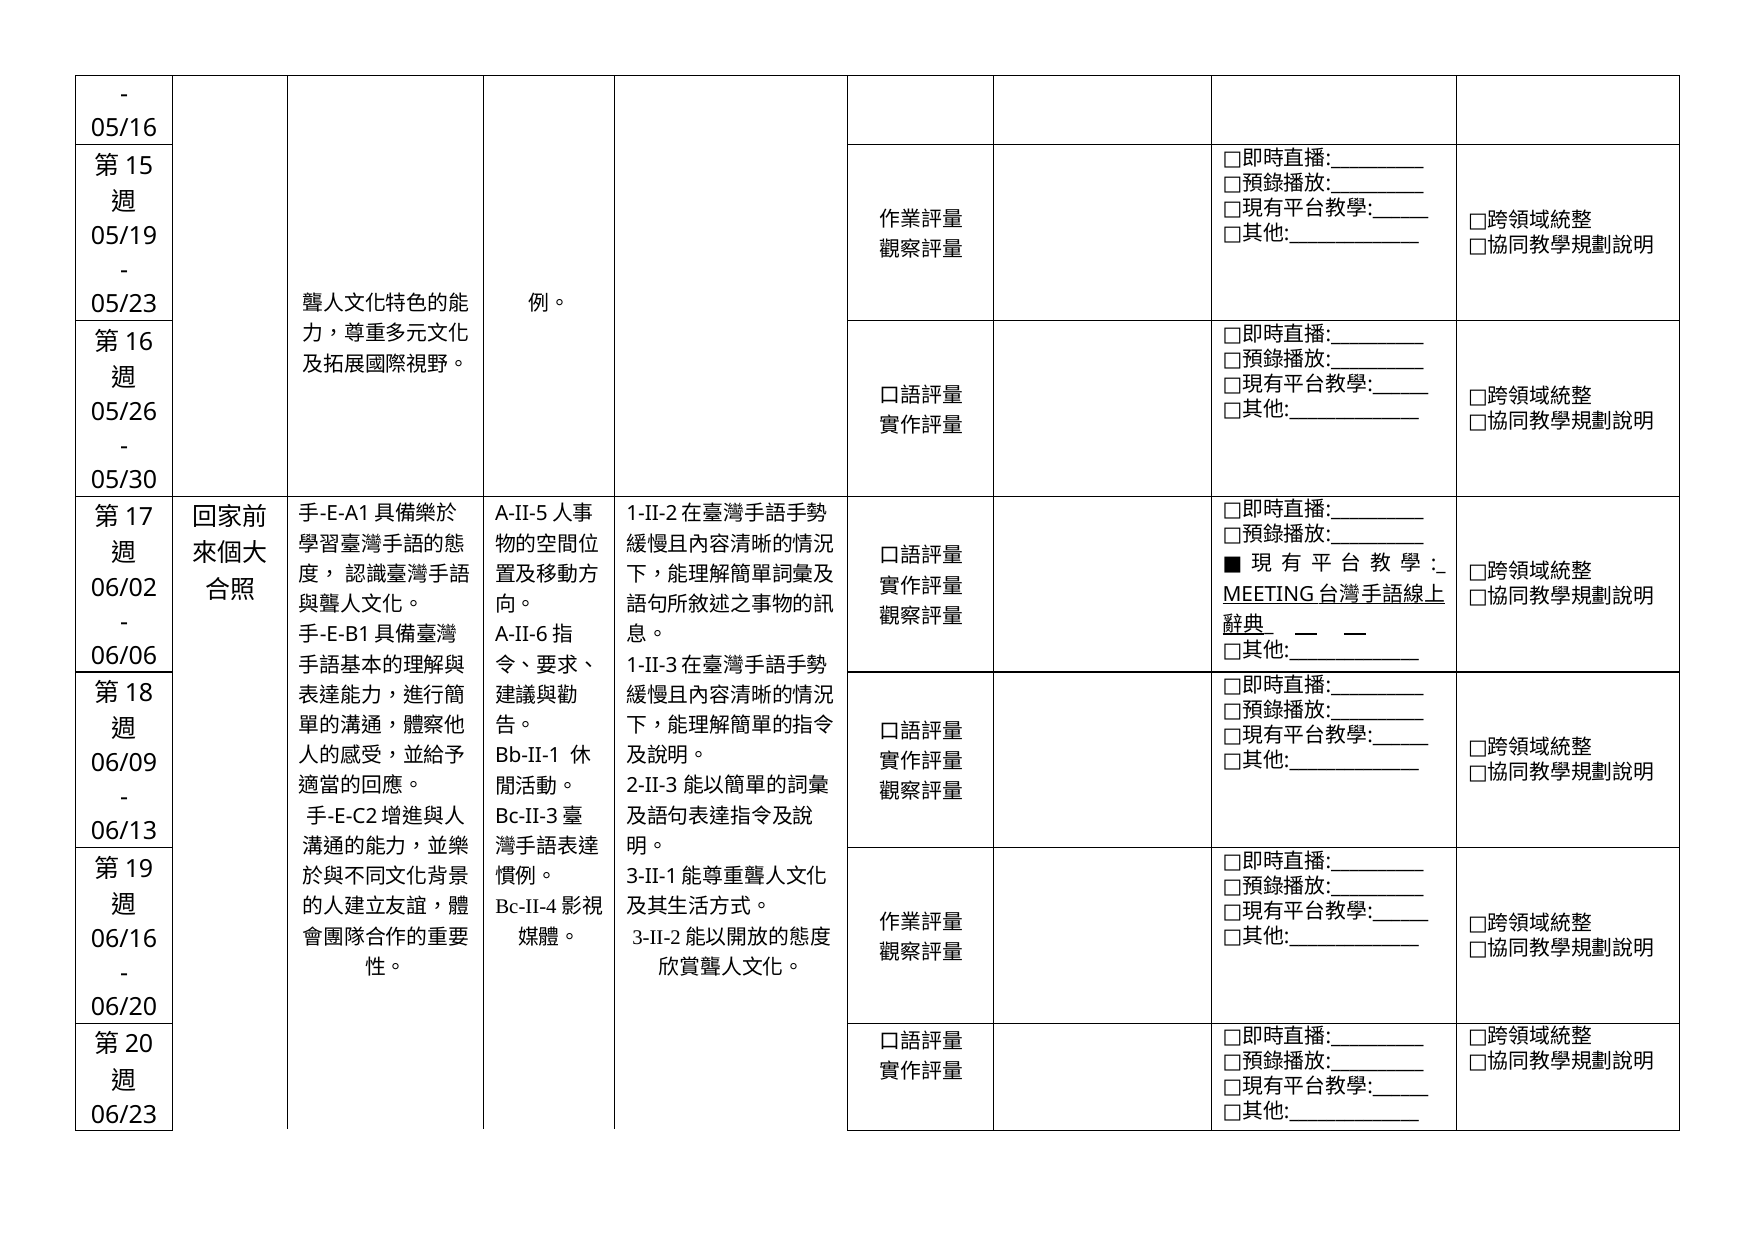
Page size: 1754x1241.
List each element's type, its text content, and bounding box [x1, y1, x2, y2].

table_cell 口語評量 實作評量 [848, 1024, 993, 1130]
table_cell 手-E-A1具備樂於學習臺灣手語的態度， 認識臺灣手語與聾人文化。 手-E-B1具備臺灣手語基本的理解與表達能力，進行簡單的溝通，體察他人的感受，並給予適當的回應。 手-E-C2增進與人溝通的能力，並樂於與不同文化背景的人建立友誼，體會團隊合作的重要性。 [288, 497, 483, 1130]
table_cell □跨領域統整 □協同教學規劃說明 [1457, 497, 1679, 671]
table_cell □即時直播:__________ □預錄播放:__________ □現有平台教學:______ □其他:______________ [1212, 321, 1456, 496]
table_cell □即時直播:__________ □預錄播放:__________ □現有平台教學:______ □其他:______________ [1212, 1024, 1456, 1130]
table_cell □即時直播:__________ □預錄播放:__________ □現有平台教學:______ □其他:______________ [1212, 673, 1456, 847]
table_cell □跨領域統整 □協同教學規劃說明 [1457, 321, 1679, 496]
table_cell □跨領域統整 □協同教學規劃說明 [1457, 673, 1679, 847]
table_cell [994, 321, 1211, 496]
table_cell [994, 673, 1211, 847]
table_cell 回家前來個大合照 [173, 497, 287, 1130]
table_cell 第16週 05/26-05/30 [76, 321, 172, 496]
table_cell [994, 848, 1211, 1023]
table_cell [1212, 76, 1456, 144]
table_cell 口語評量 實作評量 [848, 321, 993, 496]
table_cell [1457, 76, 1679, 144]
table_cell 第20週 06/23- [76, 1024, 172, 1130]
table_cell □跨領域統整 □協同教學規劃說明 [1457, 1024, 1679, 1130]
table_cell 聾人文化特色的能力，尊重多元文化及拓展國際視野。 [288, 76, 483, 496]
table_cell 1-II-2在臺灣手語手勢緩慢且內容清晰的情況下，能理解簡單詞彙及語句所敘述之事物的訊息。 1-II-3在臺灣手語手勢緩慢且內容清晰的情況下，能理解簡單的指令及說明。 2-II-3 能以簡單的詞彙及語句表達指令及說明。 3-II-1能尊重聾人文化及其生活方式。 3-II-2能以開放的態度欣賞聾人文化。 [615, 497, 847, 1130]
table_cell 口語評量 實作評量 觀察評量 [848, 673, 993, 847]
table_cell □即時直播:__________ □預錄播放:__________ □現有平台教學:______ □其他:______________ [1212, 848, 1456, 1023]
table_cell [994, 145, 1211, 320]
table_cell 例。 [484, 76, 614, 496]
table_cell 第17週 06/02-06/06 [76, 497, 172, 671]
table_cell □跨領域統整 □協同教學規劃說明 [1457, 145, 1679, 320]
table_cell A-II-5人事物的空間位置及移動方向。 A-II-6指令、要求、建議與勸告。 Bb-II-1 休閒活動。 Bc-II-3臺灣手語表達慣例。 Bc-II-4 影視媒體。 [484, 497, 615, 1130]
table_cell [994, 1024, 1211, 1130]
table_cell □即時直播:__________ □預錄播放:__________ □現有平台教學:______ □其他:______________ [1212, 145, 1456, 320]
table_cell 第15週 05/19-05/23 [76, 145, 172, 320]
table_cell 口語評量 實作評量 觀察評量 [848, 497, 993, 671]
table_cell 第18週 06/09-06/13 [76, 673, 172, 847]
table_cell 作業評量 觀察評量 [848, 848, 993, 1023]
table_cell [994, 76, 1211, 144]
table_cell 第19週 06/16-06/20 [76, 848, 172, 1023]
table_cell □即時直播:__________ □預錄播放:__________ ■現有平台教學:_ MEETING台灣手語線上辭典_ □其他:______________ [1212, 497, 1456, 671]
table_cell 05/16 [76, 76, 172, 144]
table_cell [173, 76, 287, 496]
table_cell □跨領域統整 □協同教學規劃說明 [1457, 848, 1679, 1023]
table_cell [994, 497, 1211, 671]
table_cell 作業評量 觀察評量 [848, 145, 993, 320]
table_cell [615, 76, 847, 496]
table_cell [848, 76, 993, 144]
